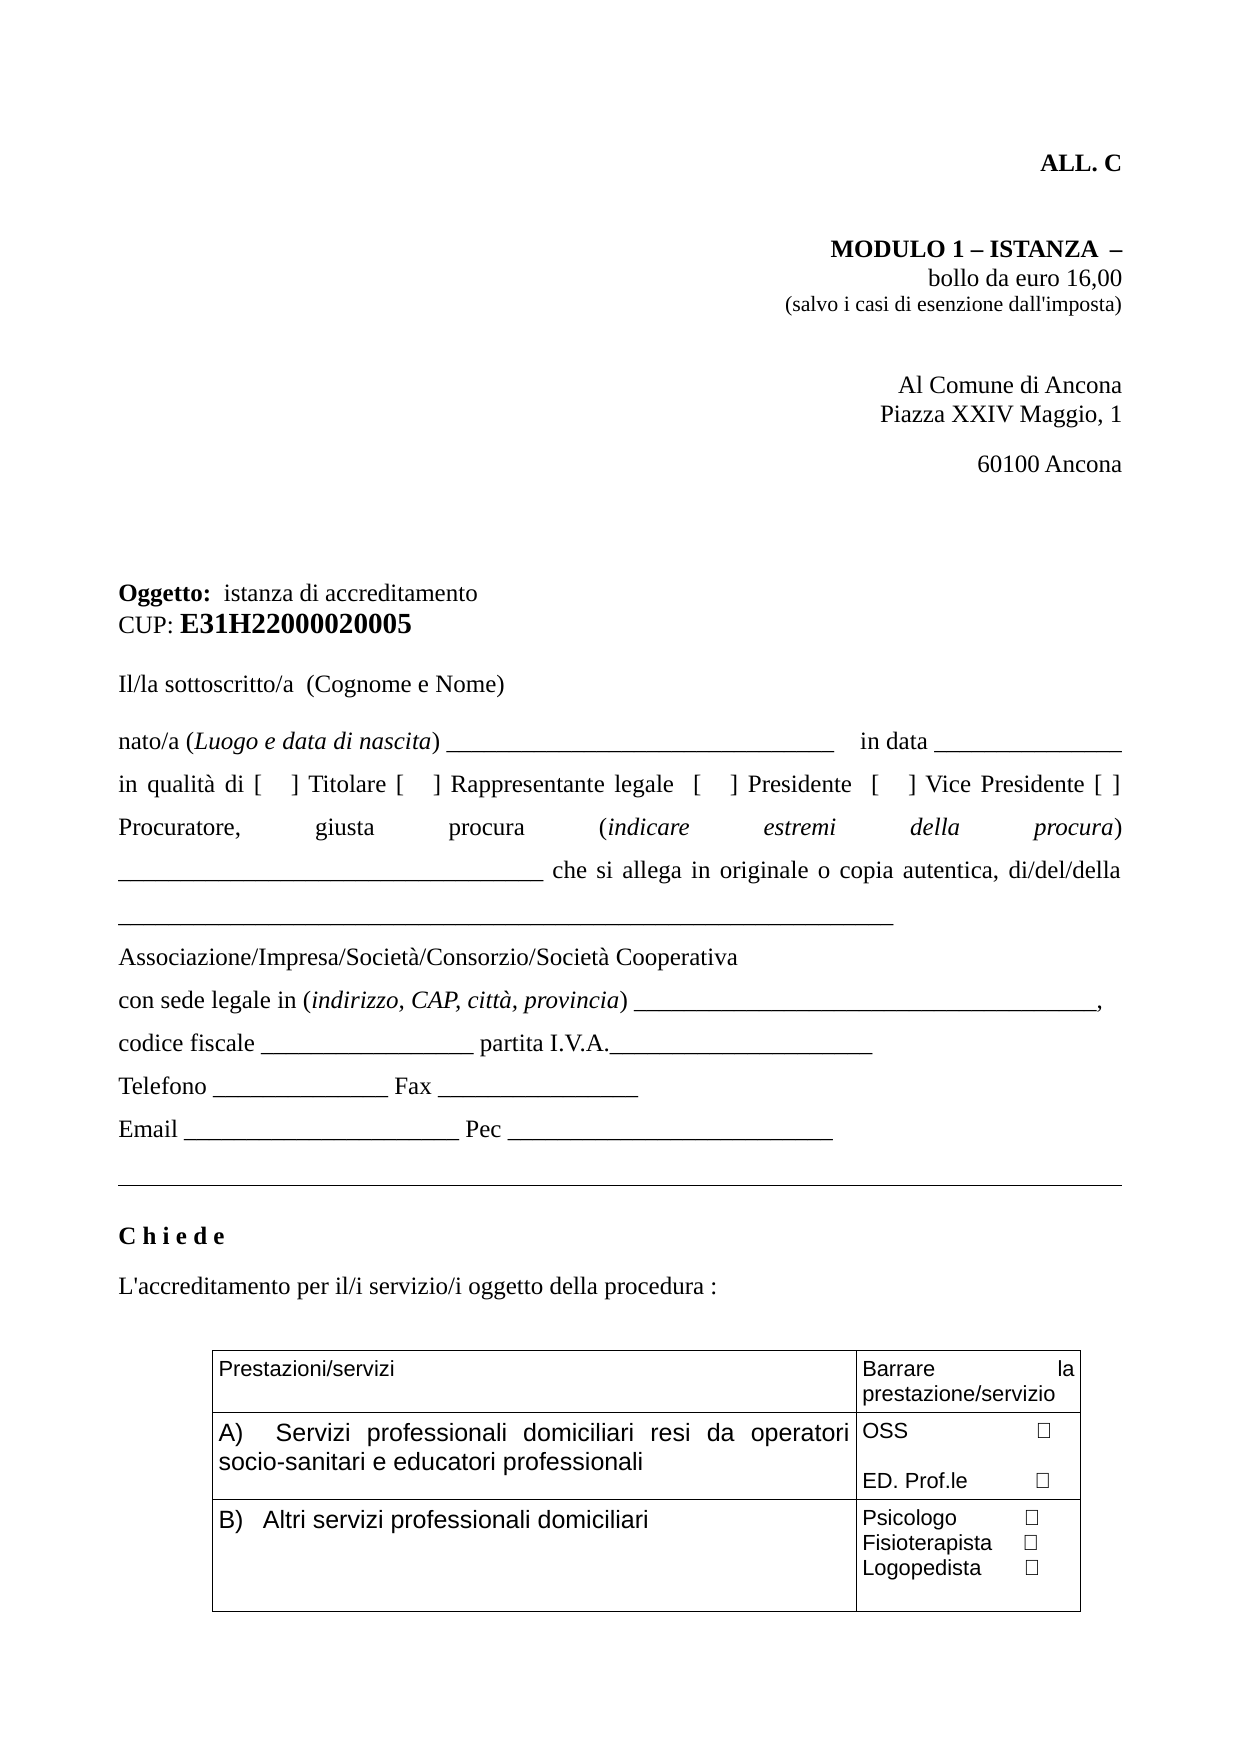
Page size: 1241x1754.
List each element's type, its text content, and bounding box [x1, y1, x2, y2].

table_cell A) Servizi professionali domiciliari resi da operatori socio-sanitari e educatori professionali [213, 1413, 856, 1499]
text Email ______________________ Pec __________________________ [118, 1114, 1122, 1185]
text 60100 Ancona [118, 428, 1122, 478]
text codice fiscale _________________ partita I.V.A._____________________ [118, 1028, 1122, 1057]
text Il/la sottoscritto/a (Cognome e Nome) [118, 669, 1122, 697]
text L'accreditamento per il/i servizio/i oggetto della procedura : [118, 1250, 1122, 1300]
table_header Prestazioni/servizi [213, 1351, 856, 1412]
text Al Comune di Ancona [118, 371, 1122, 399]
text MODULO 1 – ISTANZA – [118, 234, 1122, 263]
text bollo da euro 16,00 [118, 263, 1122, 291]
table_header Barrare la prestazione/servizio [857, 1351, 1080, 1412]
table_cell B) Altri servizi professionali domiciliari [213, 1500, 856, 1611]
table_cell Psicologo  Fisioterapista  Logopedista  [857, 1500, 1080, 1611]
text CUP: E31H22000020005 [118, 606, 1122, 640]
text Piazza XXIV Maggio, 1 [118, 399, 1122, 428]
table_cell OSS  ED. Prof.le  [857, 1413, 1080, 1499]
text con sede legale in (indirizzo, CAP, città, provincia) _____________________________________, [118, 985, 1122, 1014]
text nato/a (Luogo e data di nascita) _______________________________ in data _______________ in qualità di [ ] Titolare [ ] Rappresentante legale [ ] Presidente [ ] Vice Presidente [ ] Procuratore, giusta procura (indicare estremi della procura) __________________________________ che si allega in originale o copia autentica, di/del/della ______________________________________________________________ Associazione/Impresa/Società/Consorzio/Società Cooperativa [118, 726, 1122, 971]
text (salvo i casi di esenzione dall'imposta) [118, 291, 1122, 317]
text ALL. C [118, 148, 1122, 176]
text Oggetto: istanza di accreditamento [118, 578, 1122, 606]
text Telefono ______________ Fax ________________ [118, 1071, 1122, 1100]
subtitle C h i e d e [118, 1200, 1122, 1250]
